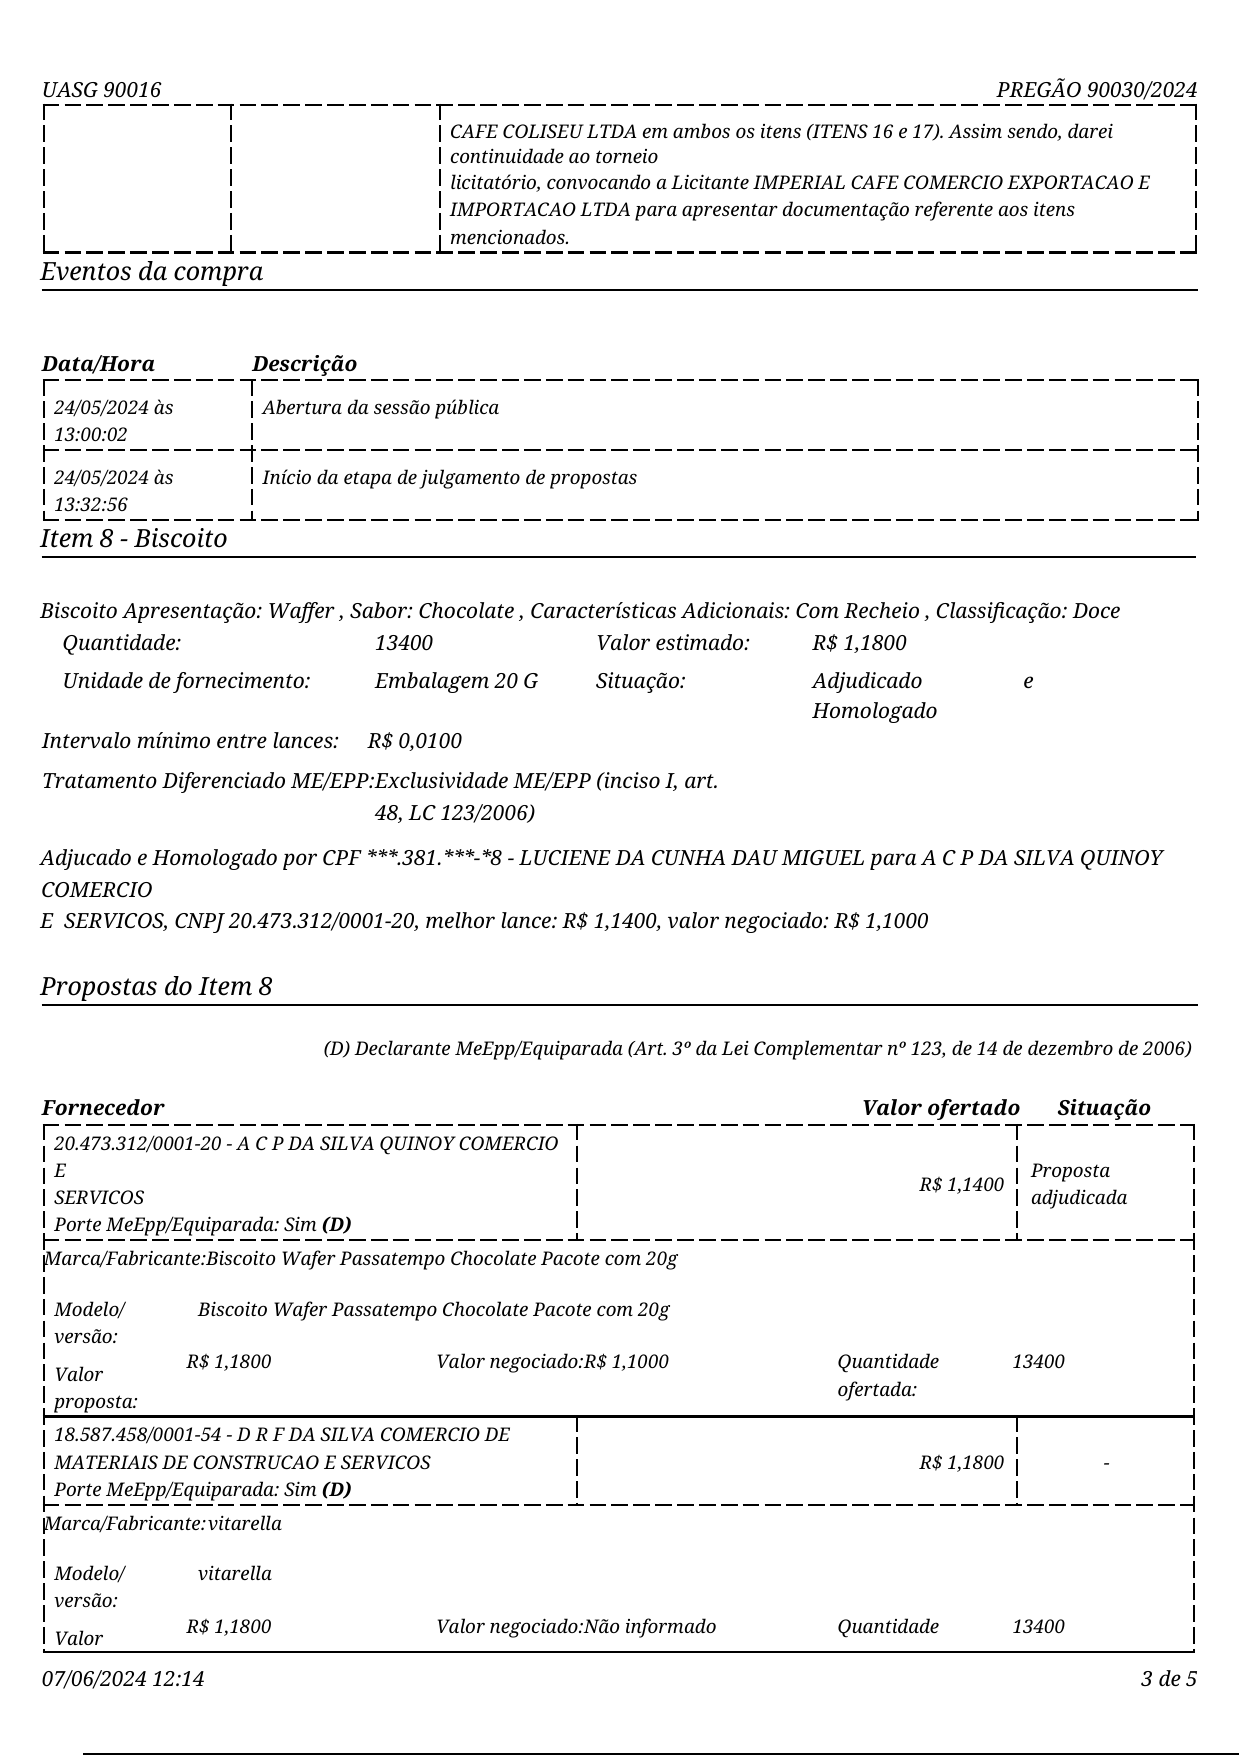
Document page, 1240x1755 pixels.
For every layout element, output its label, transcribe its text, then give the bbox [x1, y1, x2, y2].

text Tratamento Diferenciado ME/EPP: Exclusividade ME/EPP (inciso I, art. [42, 766, 1200, 795]
table_cell Quantidade ofertada: [838, 1343, 1002, 1415]
text Fornecedor Valor ofertado Situação [42, 1093, 1200, 1121]
table_cell Modelo/versão: Valor [44, 1556, 186, 1651]
table_cell [838, 1292, 1194, 1342]
table_cell 24/05/2024 às 13:32:56 [44, 449, 252, 518]
table_cell [231, 104, 439, 251]
text Data/Hora Descrição [42, 349, 1200, 377]
table_cell Marca/Fabricante: vitarella [44, 1504, 837, 1556]
table_cell [577, 1418, 837, 1503]
table_cell [44, 104, 231, 251]
table_cell Marca/Fabricante: Biscoito Wafer Passatempo Chocolate Pacote com 20g [44, 1239, 837, 1292]
table_cell R$ 1,1800 Valor negociado: R$ 1,1000 [186, 1343, 837, 1415]
text Biscoito Apresentação: Waffer , Sabor: Chocolate , Características Adicionais: Com Recheio , Classificação: Doce [40, 597, 1200, 625]
table_cell Modelo/versão: Valor proposta: [44, 1292, 186, 1415]
table_header R$ 1,1400 [838, 1124, 1017, 1239]
table_cell [838, 1556, 1194, 1607]
table_header Abertura da sessão pública [252, 379, 1198, 449]
text 48, LC 123/2006) [375, 798, 1200, 826]
text E SERVICOS, CNPJ 20.473.312/0001-20, melhor lance: R$ 1,1400, valor negociado: R$ 1,1000 [40, 906, 1200, 934]
table_cell Quantidade [838, 1607, 1002, 1651]
table_header [577, 1124, 837, 1239]
table_cell Biscoito Wafer Passatempo Chocolate Pacote com 20g [186, 1292, 837, 1342]
text Intervalo mínimo entre lances: R$ 0,0100 [42, 727, 1200, 755]
table_cell CAFE COLISEU LTDA em ambos os itens (ITENS 16 e 17). Assim sendo, darei continuidade ao torneio licitatório, convocando a Licitante IMPERIAL CAFE COMERCIO EXPORTACAO E IMPORTACAO LTDA para apresentar documentação referente aos itens mencionados. [440, 104, 1196, 251]
text Propostas do Item 8 [40, 968, 1200, 1002]
table_cell R$ 1,1800 Valor negociado: Não informado [186, 1607, 837, 1651]
table_cell - [1017, 1418, 1194, 1503]
table_cell 13400 [1002, 1343, 1194, 1415]
table_cell Início da etapa de julgamento de propostas [252, 449, 1198, 518]
table_cell [838, 1239, 1194, 1292]
text Adjucado e Homologado por CPF ***.381.***-*8 - LUCIENE DA CUNHA DAU MIGUEL para A C P DA SILVA QUINOY COMERCIO [40, 843, 1200, 903]
table_cell 13400 [1002, 1607, 1194, 1651]
text Eventos da compra [40, 253, 1200, 287]
table_cell R$ 1,1800 [838, 1418, 1017, 1503]
table_header Valor estimado: Situação: [596, 628, 812, 727]
text Item 8 - Biscoito [40, 521, 1200, 555]
table_header 24/05/2024 às 13:00:02 [44, 379, 252, 449]
table_cell [838, 1504, 1194, 1556]
table_header Proposta adjudicada [1017, 1124, 1194, 1239]
table_cell vitarella [186, 1556, 837, 1607]
table_cell 18.587.458/0001-54 - D R F DA SILVA COMERCIO DE MATERIAIS DE CONSTRUCAO E SERVICOS Porte MeEpp/Equiparada: Sim (D) [44, 1418, 577, 1503]
text (D) Declarante MeEpp/Equiparada (Art. 3º da Lei Complementar nº 123, de 14 de dezembro de 2006) [42, 1036, 1194, 1061]
table_header 13400 Embalagem 20 G [375, 628, 596, 727]
table_header 20.473.312/0001-20 - A C P DA SILVA QUINOY COMERCIO E SERVICOS Porte MeEpp/Equiparada: Sim (D) [44, 1124, 577, 1239]
table_header Quantidade: Unidade de fornecimento: [63, 628, 375, 727]
table_header R$ 1,1800 Adjudicado e Homologado [813, 628, 1036, 727]
